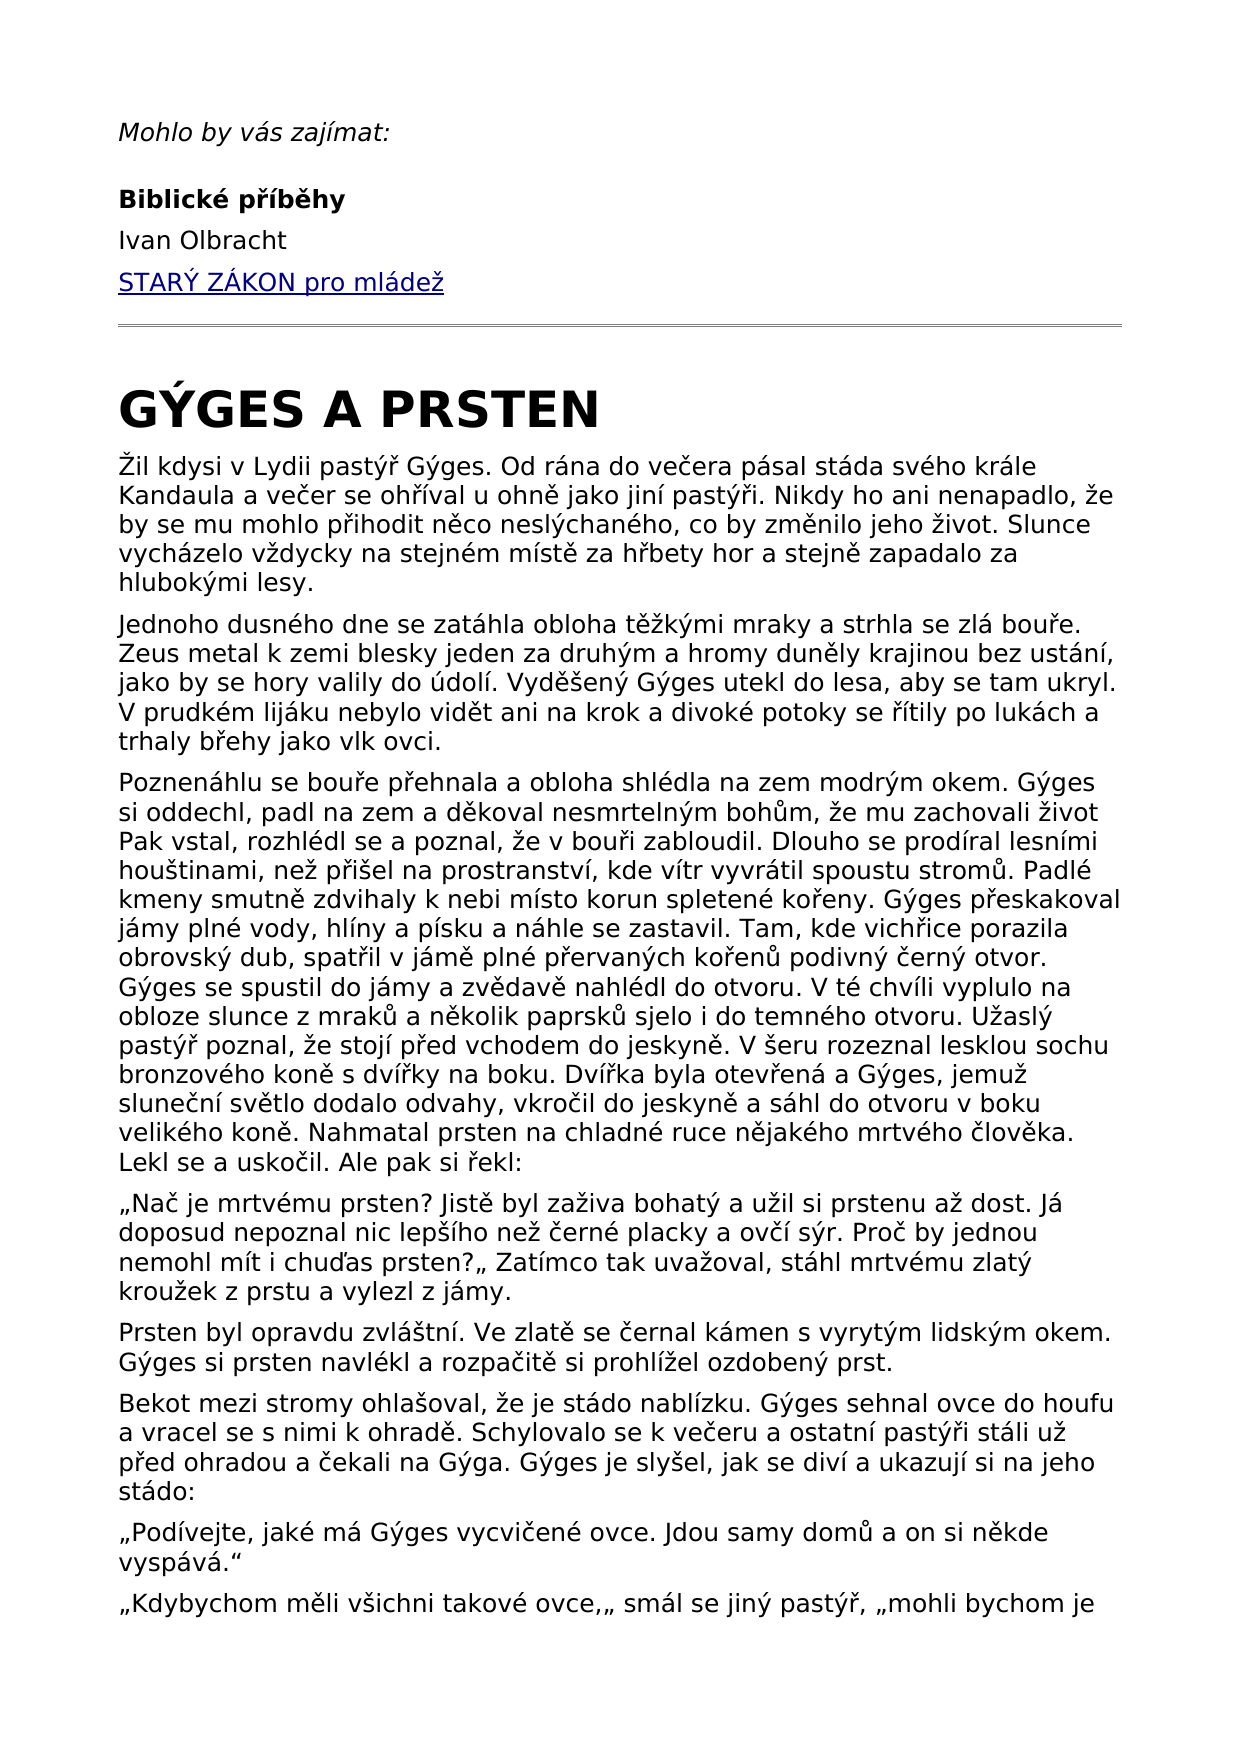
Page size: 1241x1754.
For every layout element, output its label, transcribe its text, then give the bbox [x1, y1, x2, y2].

text Poznenáhlu se bouře přehnala a obloha shlédla na zem modrým okem. Gýges si oddechl, padl na zem a děkoval nesmrtelným bohům, že mu zachovali život Pak vstal, rozhlédl se a poznal, že v bouři zabloudil. Dlouho se prodíral lesními houštinami, než přišel na prostranství, kde vítr vyvrátil spoustu stromů. Padlé kmeny smutně zdvihaly k nebi místo korun spletené kořeny. Gýges přeskakoval jámy plné vody, hlíny a písku a náhle se zastavil. Tam, kde vichřice porazila obrovský dub, spatřil v jámě plné přervaných kořenů podivný černý otvor. Gýges se spustil do jámy a zvědavě nahlédl do otvoru. V té chvíli vyplulo na obloze slunce z mraků a několik paprsků sjelo i do temného otvoru. Užaslý pastýř poznal, že stojí před vchodem do jeskyně. V šeru rozeznal lesklou sochu bronzového koně s dvířky na boku. Dvířka byla otevřená a Gýges, jemuž sluneční světlo dodalo odvahy, vkročil do jeskyně a sáhl do otvoru v boku velikého koně. Nahmatal prsten na chladné ruce nějakého mrtvého člověka. Lekl se a uskočil. Ale pak si řekl: [118, 768, 1122, 1177]
text Ivan Olbracht [118, 226, 1122, 256]
text Žil kdysi v Lydii pastýř Gýges. Od rána do večera pásal stáda svého krále Kandaula a večer se ohříval u ohně jako jiní pastýři. Nikdy ho ani nenapadlo, že by se mu mohlo přihodit něco neslýchaného, co by změnilo jeho život. Slunce vycházelo vždycky na stejném místě za hřbety hor a stejně zapadalo za hlubokými lesy. [118, 452, 1122, 598]
text STARÝ ZÁKON pro mládež [118, 268, 1122, 297]
text Bekot mezi stromy ohlašoval, že je stádo nablízku. Gýges sehnal ovce do houfu a vracel se s nimi k ohradě. Schylovalo se k večeru a ostatní pastýři stáli už před ohradou a čekali na Gýga. Gýges je slyšel, jak se diví a ukazují si na jeho stádo: [118, 1389, 1122, 1506]
text „Kdybychom měli všichni takové ovce,„ smál se jiný pastýř, „mohli bychom je [118, 1589, 1122, 1618]
text „Nač je mrtvému prsten? Jistě byl zaživa bohatý a užil si prstenu až dost. Já doposud nepoznal nic lepšího než černé placky a ovčí sýr. Proč by jednou nemohl mít i chuďas prsten?„ Zatímco tak uvažoval, stáhl mrtvému zlatý kroužek z prstu a vylezl z jámy. [118, 1189, 1122, 1306]
text Mohlo by vás zajímat: [118, 118, 1122, 147]
subtitle Biblické příběhy [118, 185, 1122, 214]
text „Podívejte, jaké má Gýges vycvičené ovce. Jdou samy domů a on si někde vyspává.“ [118, 1518, 1122, 1577]
subtitle GÝGES A PRSTEN [118, 381, 1122, 439]
text Jednoho dusného dne se zatáhla obloha těžkými mraky a strhla se zlá bouře. Zeus metal k zemi blesky jeden za druhým a hromy duněly krajinou bez ustání, jako by se hory valily do údolí. Vyděšený Gýges utekl do lesa, aby se tam ukryl. V prudkém lijáku nebylo vidět ani na krok a divoké potoky se řítily po lukách a trhaly břehy jako vlk ovci. [118, 610, 1122, 756]
text Prsten byl opravdu zvláštní. Ve zlatě se černal kámen s vyrytým lidským okem. Gýges si prsten navlékl a rozpačitě si prohlížel ozdobený prst. [118, 1318, 1122, 1377]
